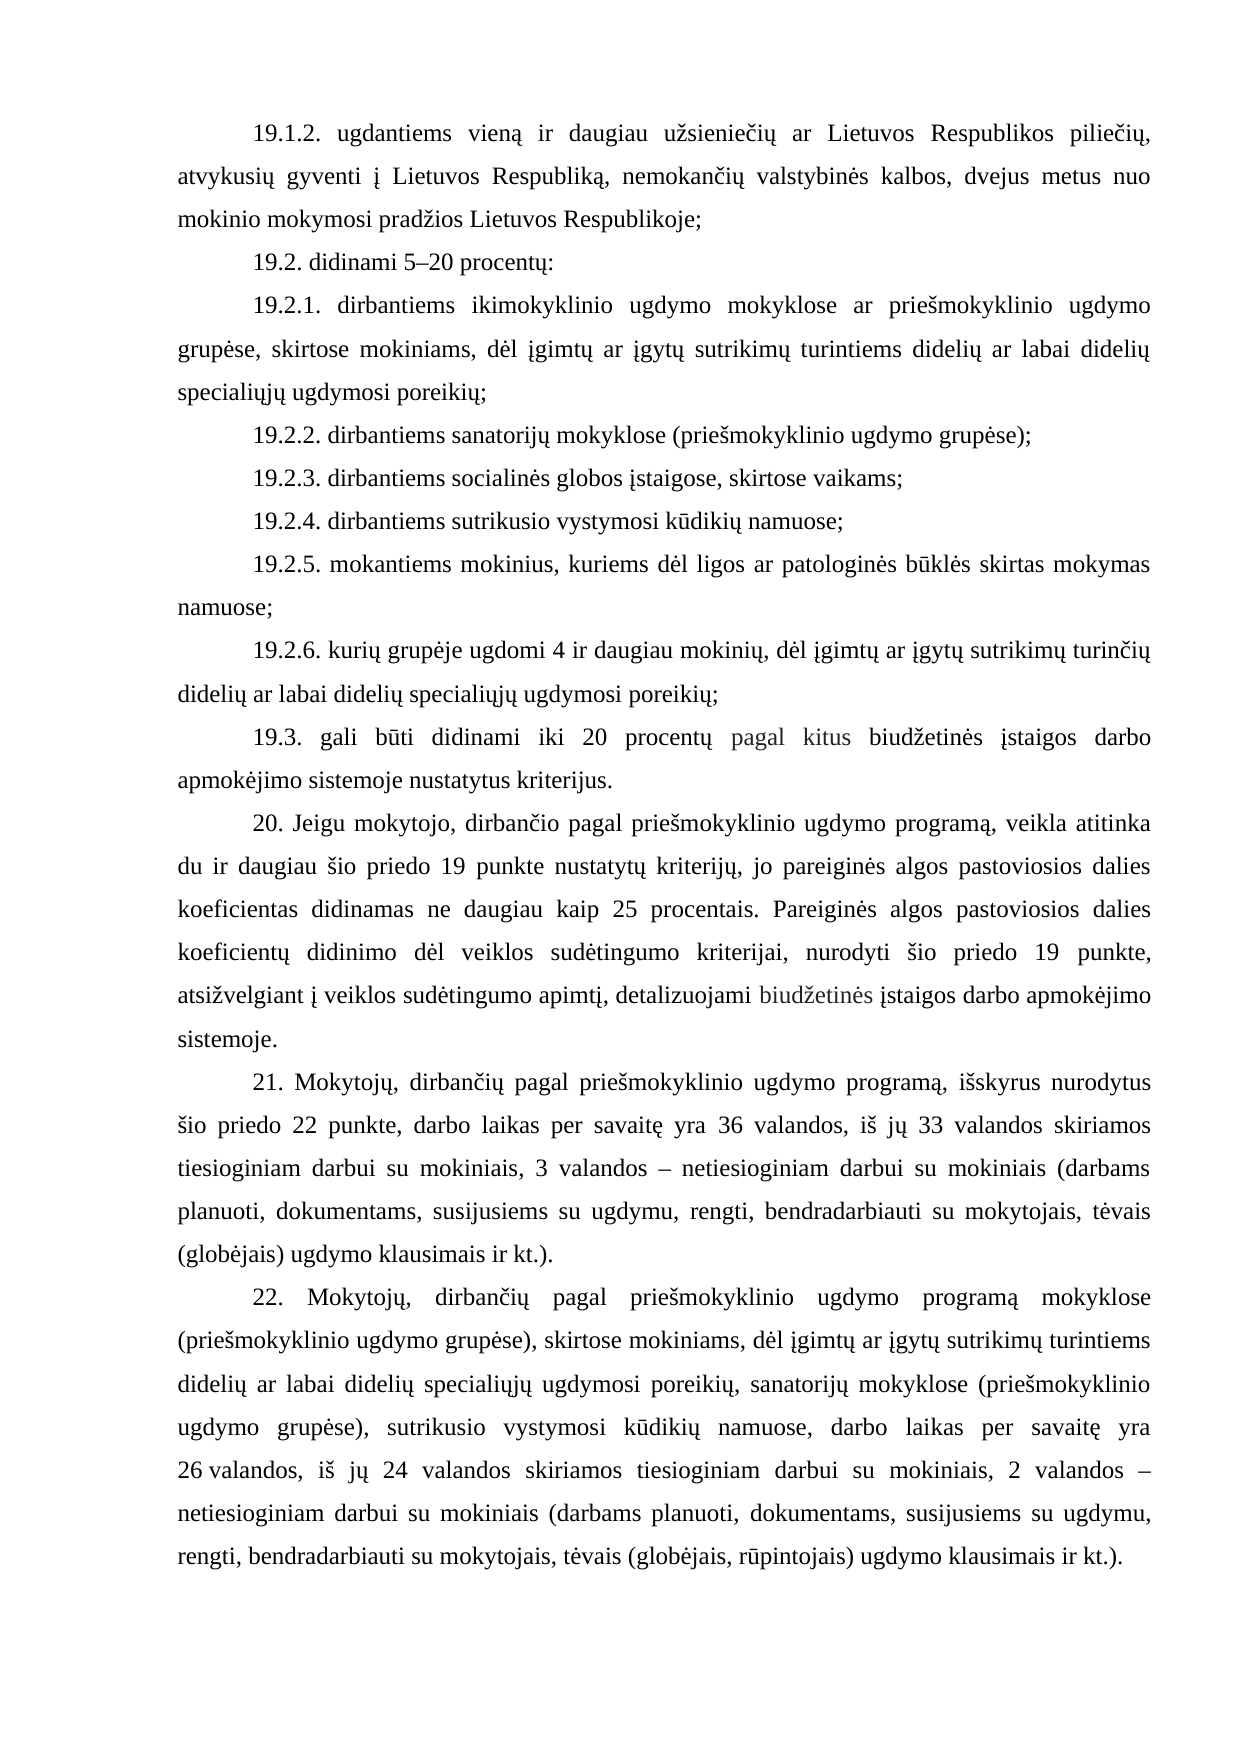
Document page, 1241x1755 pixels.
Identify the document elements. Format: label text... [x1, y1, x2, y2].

text 19.2. didinami 5–20 procentų: [177, 247, 1152, 276]
text 20. Jeigu mokytojo, dirbančio pagal priešmokyklinio ugdymo programą, veikla atitinka du ir daugiau šio priedo 19 punkte nustatytų kriterijų, jo pareiginės algos pastoviosios dalies koeficientas didinamas ne daugiau kaip 25 procentais. Pareiginės algos pastoviosios dalies koeficientų didinimo dėl veiklos sudėtingumo kriterijai, nurodyti šio priedo 19 punkte, atsižvelgiant į veiklos sudėtingumo apimtį, detalizuojami biudžetinės įstaigos darbo apmokėjimo sistemoje. [177, 808, 1152, 1052]
text 19.2.5. mokantiems mokinius, kuriems dėl ligos ar patologinės būklės skirtas mokymas namuose; [177, 549, 1152, 621]
text 19.2.3. dirbantiems socialinės globos įstaigose, skirtose vaikams; [177, 463, 1152, 492]
text 19.2.4. dirbantiems sutrikusio vystymosi kūdikių namuose; [177, 506, 1152, 535]
text 19.2.1. dirbantiems ikimokyklinio ugdymo mokyklose ar priešmokyklinio ugdymo grupėse, skirtose mokiniams, dėl įgimtų ar įgytų sutrikimų turintiems didelių ar labai didelių specialiųjų ugdymosi poreikių; [177, 291, 1152, 406]
text 19.2.6. kurių grupėje ugdomi 4 ir daugiau mokinių, dėl įgimtų ar įgytų sutrikimų turinčių didelių ar labai didelių specialiųjų ugdymosi poreikių; [177, 636, 1152, 707]
text 21. Mokytojų, dirbančių pagal priešmokyklinio ugdymo programą, išskyrus nurodytus šio priedo 22 punkte, darbo laikas per savaitę yra 36 valandos, iš jų 33 valandos skiriamos tiesioginiam darbui su mokiniais, 3 valandos – netiesioginiam darbui su mokiniais (darbams planuoti, dokumentams, susijusiems su ugdymu, rengti, bendradarbiauti su mokytojais, tėvais (globėjais) ugdymo klausimais ir kt.). [177, 1067, 1152, 1268]
text 19.3. gali būti didinami iki 20 procentų pagal kitus biudžetinės įstaigos darbo apmokėjimo sistemoje nustatytus kriterijus. [177, 722, 1152, 794]
text 19.1.2. ugdantiems vieną ir daugiau užsieniečių ar Lietuvos Respublikos piliečių, atvykusių gyventi į Lietuvos Respubliką, nemokančių valstybinės kalbos, dvejus metus nuo mokinio mokymosi pradžios Lietuvos Respublikoje; [177, 118, 1152, 233]
text 22. Mokytojų, dirbančių pagal priešmokyklinio ugdymo programą mokyklose (priešmokyklinio ugdymo grupėse), skirtose mokiniams, dėl įgimtų ar įgytų sutrikimų turintiems didelių ar labai didelių specialiųjų ugdymosi poreikių, sanatorijų mokyklose (priešmokyklinio ugdymo grupėse), sutrikusio vystymosi kūdikių namuose, darbo laikas per savaitę yra 26 valandos, iš jų 24 valandos skiriamos tiesioginiam darbui su mokiniais, 2 valandos – netiesioginiam darbui su mokiniais (darbams planuoti, dokumentams, susijusiems su ugdymu, rengti, bendradarbiauti su mokytojais, tėvais (globėjais, rūpintojais) ugdymo klausimais ir kt.). [177, 1282, 1152, 1570]
text 19.2.2. dirbantiems sanatorijų mokyklose (priešmokyklinio ugdymo grupėse); [177, 420, 1152, 449]
